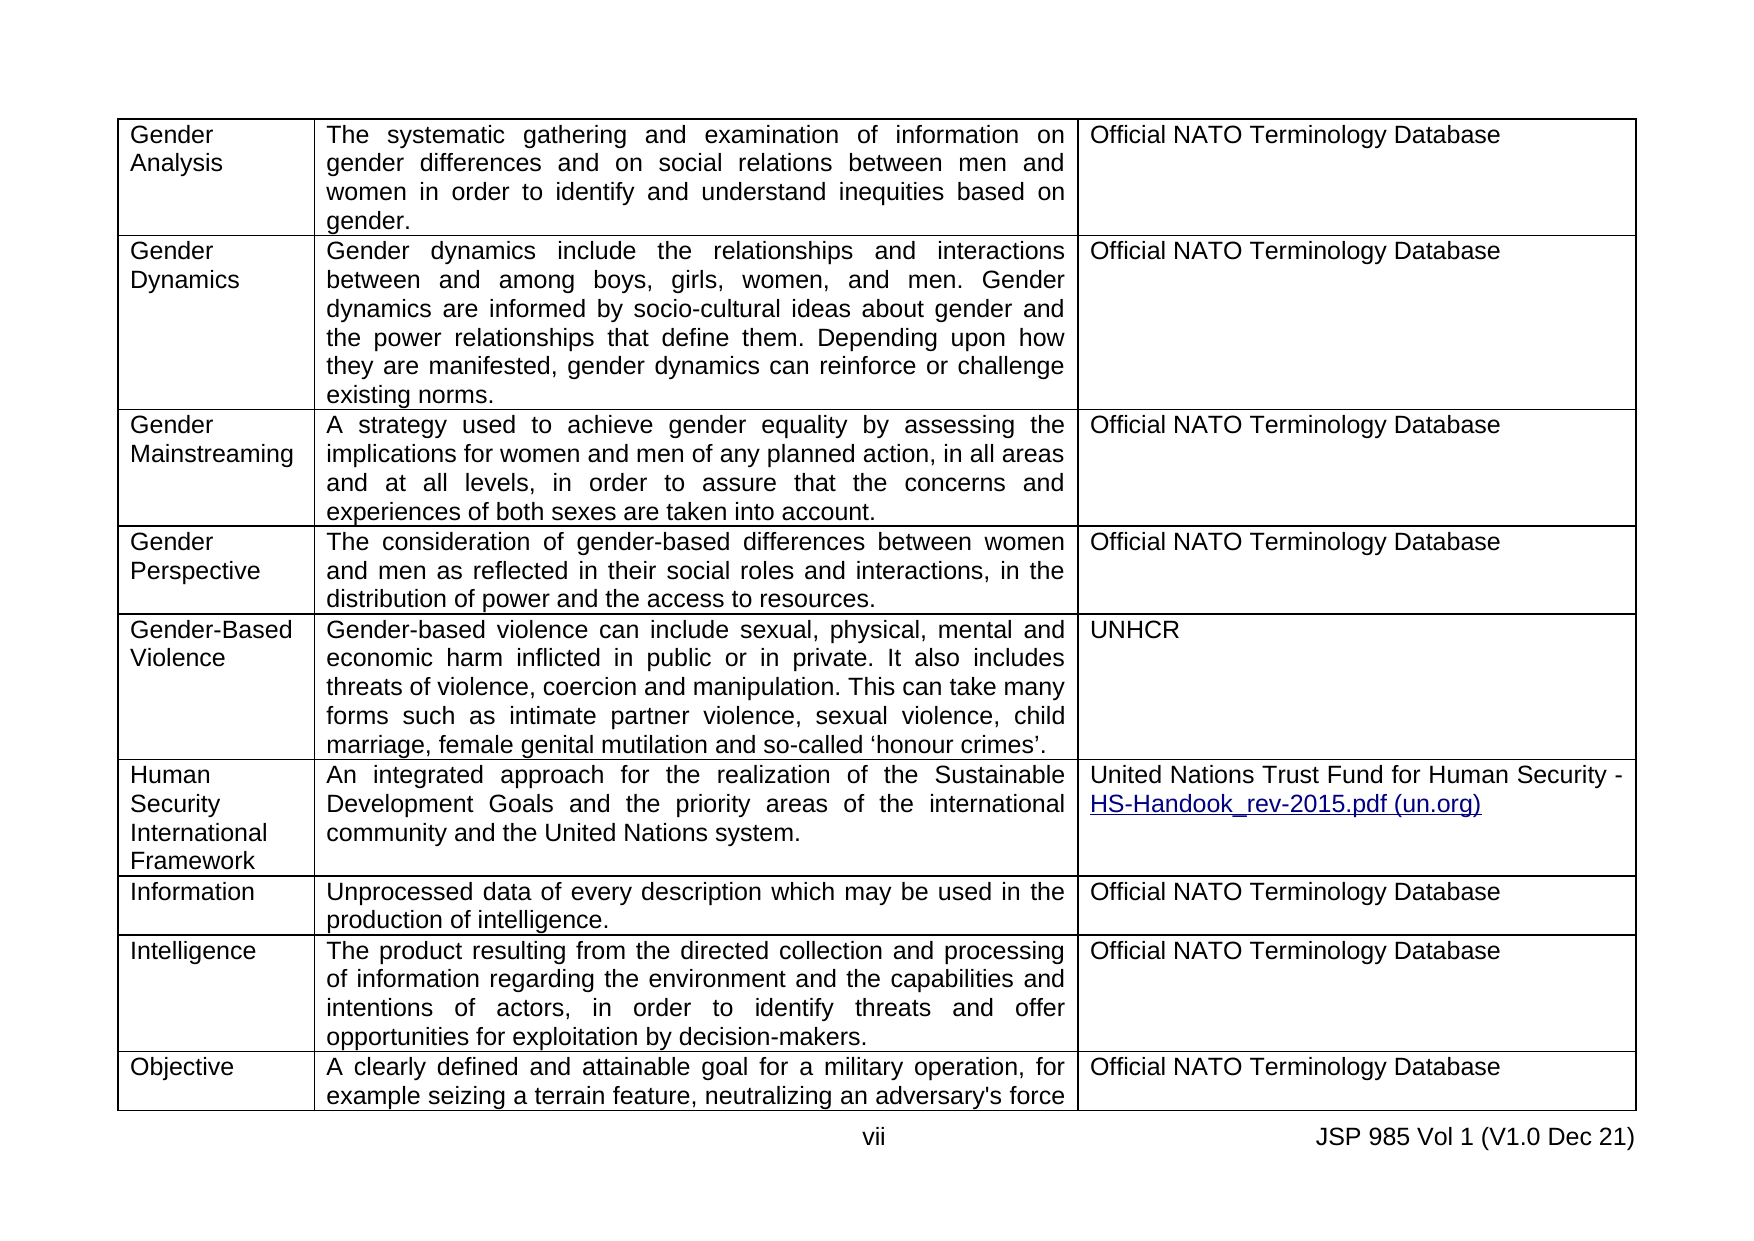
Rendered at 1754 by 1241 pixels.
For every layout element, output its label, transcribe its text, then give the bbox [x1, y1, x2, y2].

table_cell Gender Dynamics [119, 236, 314, 409]
table_cell Unprocessed data of every description which may be used in the production of intelligence. [315, 877, 1077, 934]
table_cell Gender dynamics include the relationships and interactions between and among boys, girls, women, and men. Gender dynamics are informed by socio-cultural ideas about gender and the power relationships that define them. Depending upon how they are manifested, gender dynamics can reinforce or challenge existing norms. [315, 236, 1077, 409]
table_cell Human Security International Framework [119, 760, 314, 875]
table_cell United Nations Trust Fund for Human Security - HS-Handook_rev-2015.pdf (un.org) [1079, 760, 1635, 875]
table_cell A clearly defined and attainable goal for a military operation, for example seizing a terrain feature, neutralizing an adversary's force [315, 1052, 1077, 1110]
table_cell Official NATO Terminology Database [1079, 936, 1635, 1051]
table_cell Gender-based violence can include sexual, physical, mental and economic harm inflicted in public or in private. It also includes threats of violence, coercion and manipulation. This can take many forms such as intimate partner violence, sexual violence, child marriage, female genital mutilation and so-called ‘honour crimes’. [315, 615, 1077, 758]
table_cell Gender Perspective [119, 527, 314, 613]
table_cell Official NATO Terminology Database [1079, 527, 1635, 613]
table_cell An integrated approach for the realization of the Sustainable Development Goals and the priority areas of the international community and the United Nations system. [315, 760, 1077, 875]
table_cell Intelligence [119, 936, 314, 1051]
table_cell Official NATO Terminology Database [1079, 236, 1635, 409]
table_cell Official NATO Terminology Database [1079, 1052, 1635, 1110]
table_cell UNHCR [1079, 615, 1635, 758]
table_cell Gender Mainstreaming [119, 410, 314, 525]
table_cell Gender-Based Violence [119, 615, 314, 758]
table_cell The consideration of gender-based differences between women and men as reflected in their social roles and interactions, in the distribution of power and the access to resources. [315, 527, 1077, 613]
table_cell Official NATO Terminology Database [1079, 877, 1635, 934]
table_cell A strategy used to achieve gender equality by assessing the implications for women and men of any planned action, in all areas and at all levels, in order to assure that the concerns and experiences of both sexes are taken into account. [315, 410, 1077, 525]
table_cell The systematic gathering and examination of information on gender differences and on social relations between men and women in order to identify and understand inequities based on gender. [315, 120, 1077, 235]
table_cell Information [119, 877, 314, 934]
table_cell Official NATO Terminology Database [1079, 410, 1635, 525]
table_cell The product resulting from the directed collection and processing of information regarding the environment and the capabilities and intentions of actors, in order to identify threats and offer opportunities for exploitation by decision-makers. [315, 936, 1077, 1051]
table_cell Gender Analysis [119, 120, 314, 235]
table_cell Official NATO Terminology Database [1079, 120, 1635, 235]
table_cell Objective [119, 1052, 314, 1110]
